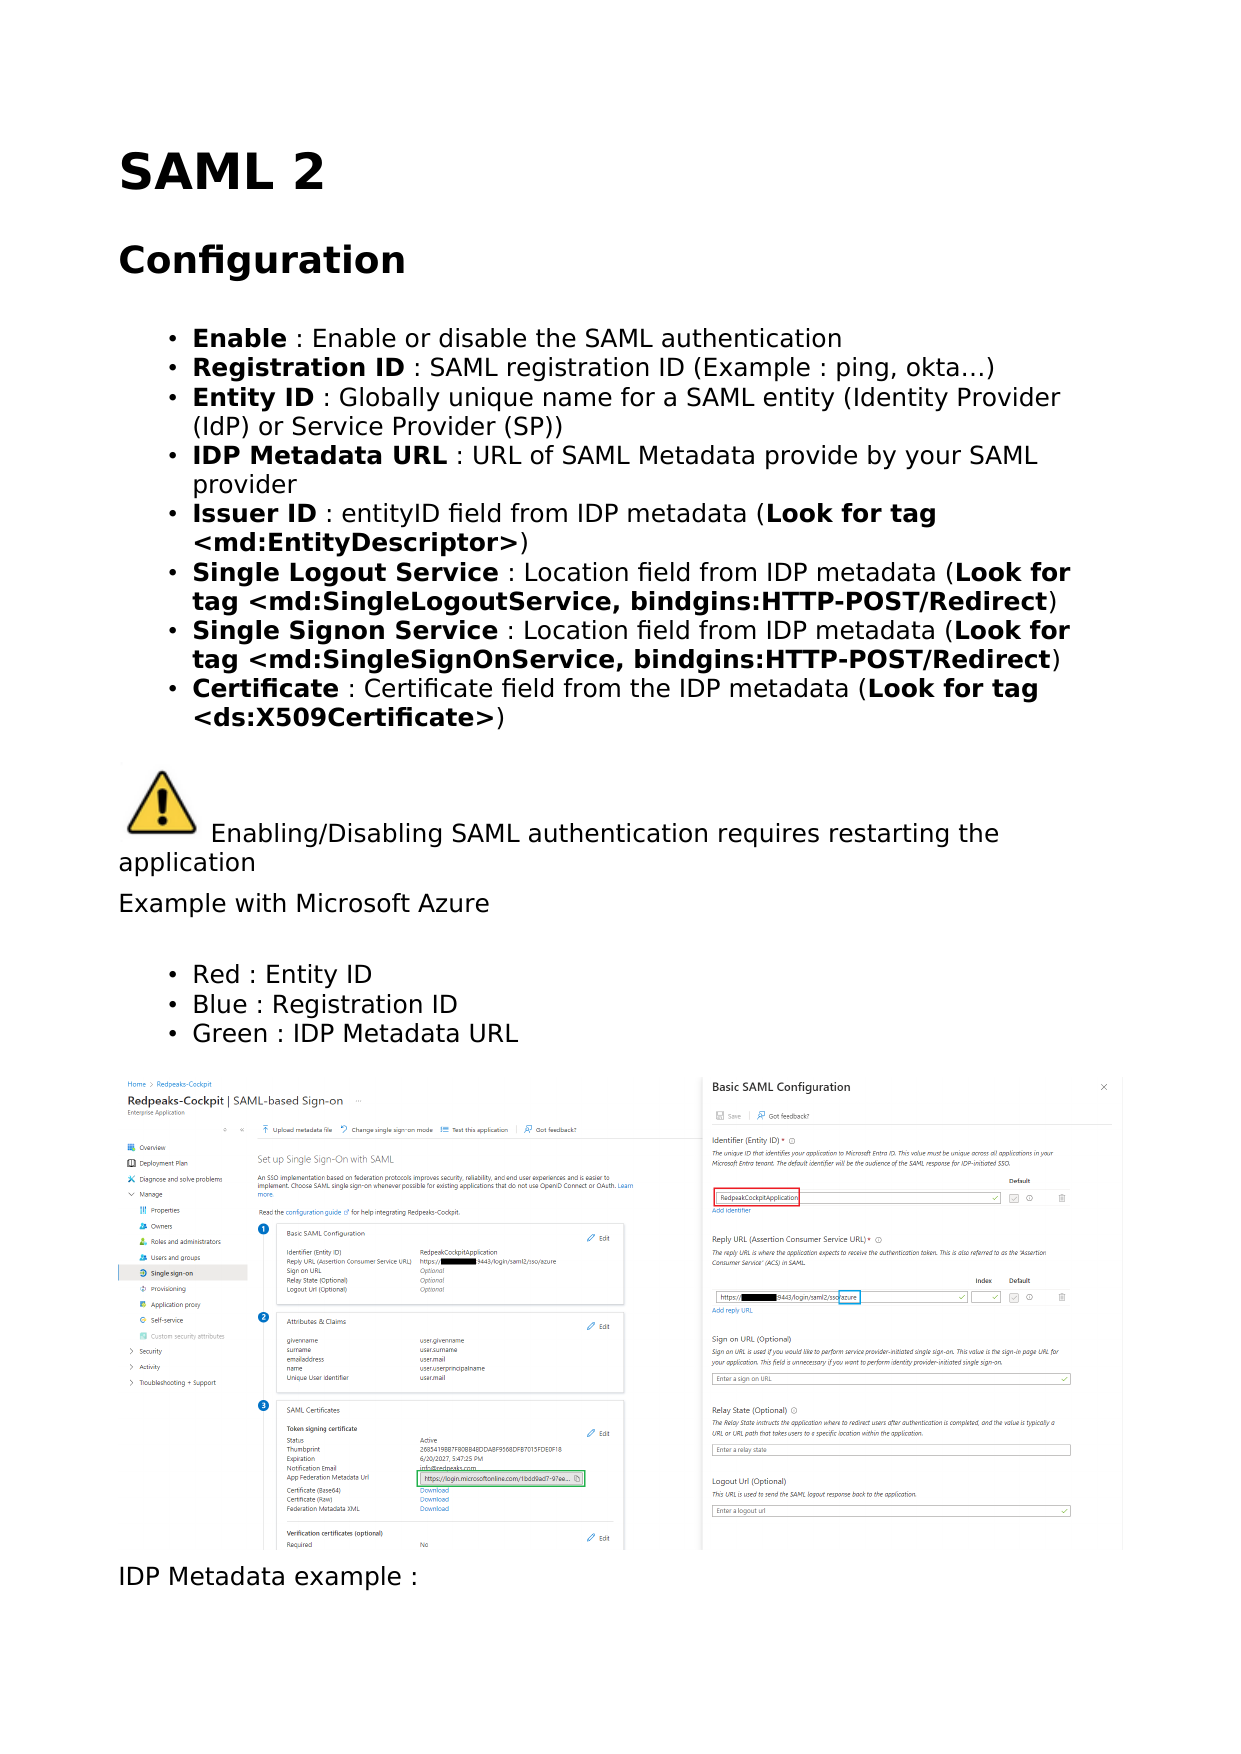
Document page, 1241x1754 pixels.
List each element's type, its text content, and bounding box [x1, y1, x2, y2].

list Blue : Registration ID [177, 990, 1122, 1019]
list Entity ID : Globally unique name for a SAML entity (Identity Provider (IdP) or Service Provider (SP)) [177, 383, 1122, 441]
list IDP Metadata URL : URL of SAML Metadata provide by your SAML provider [177, 441, 1122, 499]
list Single Logout Service : Location field from IDP metadata (Look for tag <md:SingleLogoutService, bindgins:HTTP-POST/Redirect) [177, 558, 1122, 616]
text IDP Metadata example : [118, 1562, 1122, 1592]
list Registration ID : SAML registration ID (Example : ping, okta…) [177, 354, 1122, 383]
list Issuer ID : entityID field from IDP metadata (Look for tag <md:EntityDescriptor>) [177, 499, 1122, 558]
subtitle SAML 2 [118, 143, 1122, 201]
list Single Signon Service : Location field from IDP metadata (Look for tag <md:SingleSignOnService, bindgins:HTTP-POST/Redirect) [177, 616, 1122, 674]
subtitle Configuration [118, 239, 1122, 282]
list Enable : Enable or disable the SAML authentication [177, 324, 1122, 354]
list Green : IDP Metadata URL [177, 1019, 1122, 1048]
list Red : Entity ID [177, 961, 1122, 990]
picture [118, 1077, 1123, 1550]
text Example with Microsoft Azure [118, 889, 1122, 919]
picture [118, 762, 203, 842]
list Certificate : Certificate field from the IDP metadata (Look for tag <ds:X509Certificate>) [177, 674, 1122, 733]
text Enabling/Disabling SAML authentication requires restarting the application [118, 762, 1122, 877]
